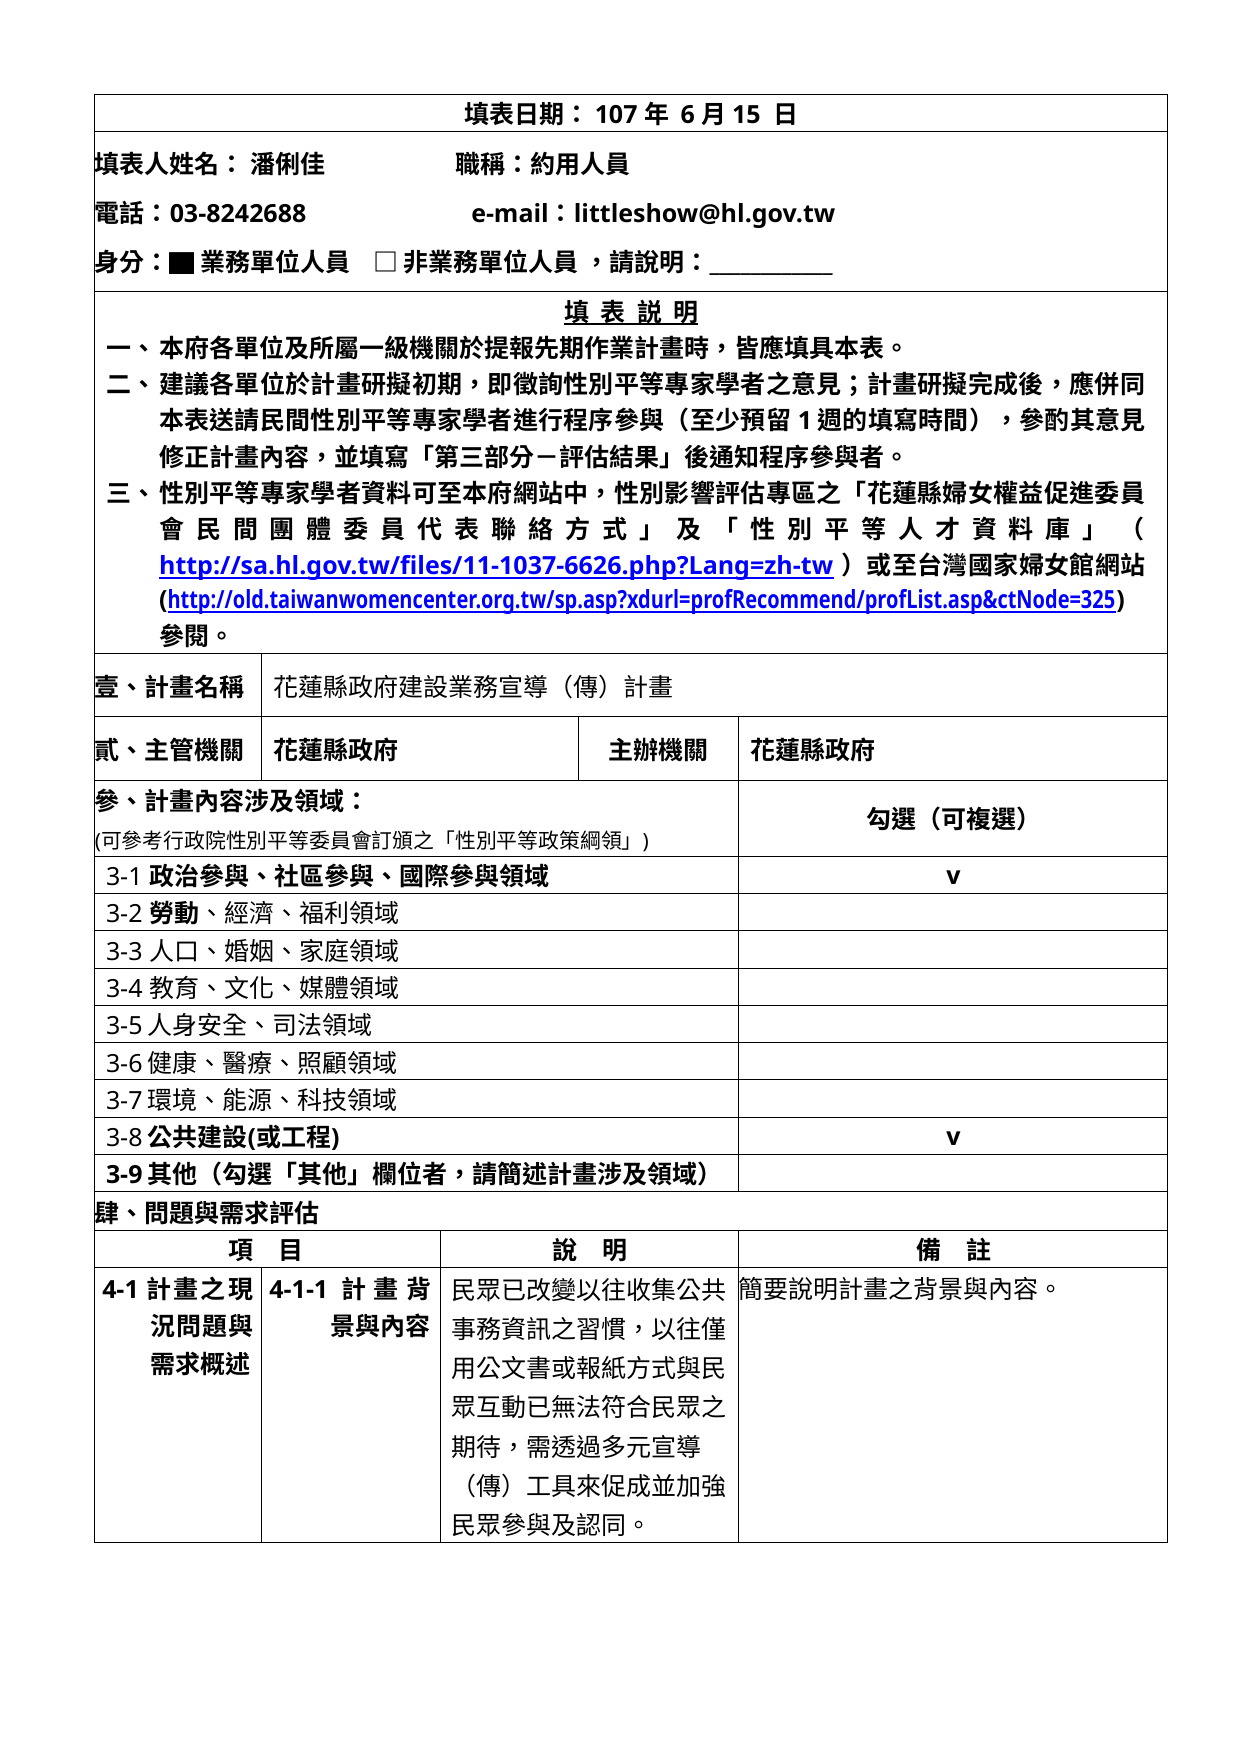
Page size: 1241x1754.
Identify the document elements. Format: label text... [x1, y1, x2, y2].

table_header 填表日期： 107 年 6 月 15 日 [95, 95, 1167, 131]
table_cell [739, 931, 1167, 967]
table_cell 備 註 [739, 1231, 1167, 1267]
table_cell 3-4 教育、文化、媒體領域 [95, 969, 738, 1005]
table_cell 4-1-1計畫背景與內容 [262, 1268, 440, 1542]
table_cell 民眾已改變以往收集公共事務資訊之習慣，以往僅用公文書或報紙方式與民眾互動已無法符合民眾之期待，需透過多元宣導（傳）工具來促成並加強民眾參與及認同。 [441, 1268, 738, 1542]
table_cell 填表人姓名： 潘俐佳 職稱：約用人員 電話：03-8242688 e-mail：littleshow@hl.gov.tw 身分：▇ 業務單位人員 □ 非業務單位人員 ，請說明：____________ [95, 132, 1167, 291]
table_cell 說 明 [441, 1231, 738, 1267]
table_cell 3-1 政治參與、社區參與、國際參與領域 [95, 857, 738, 893]
table_cell 主辦機關 [579, 717, 738, 779]
table_cell v [739, 1118, 1167, 1154]
table_cell 貳、主管機關 [95, 717, 261, 779]
table_cell [739, 969, 1167, 1005]
table_cell [739, 894, 1167, 930]
table_cell 4-1計畫之現況問題與需求概述 [95, 1268, 261, 1542]
table_cell 3-8公共建設(或工程) [95, 1118, 738, 1154]
table_cell 3-3 人口、婚姻、家庭領域 [95, 931, 738, 967]
table_cell 參、計畫內容涉及領域： (可參考行政院性別平等委員會訂頒之「性別平等政策綱領」) [95, 781, 738, 856]
table_cell 項 目 [95, 1231, 440, 1267]
table_cell 3-5人身安全、司法領域 [95, 1006, 738, 1042]
table_cell 填 表 説 明 本府各單位及所屬一級機關於提報先期作業計畫時，皆應填具本表。 建議各單位於計畫研擬初期，即徵詢性別平等專家學者之意見；計畫研擬完成後，應併同本表送請民間性別平等專家學者進行程序參與（至少預留1週的填寫時間），參酌其意見修正計畫內容，並填寫「第三部分－評估結果」後通知程序參與者。 性別平等專家學者資料可至本府網站中，性別影響評估專區之「花蓮縣婦女權益促進委員會民間團體委員代表聯絡方式」及「性別平等人才資料庫」（ http://sa.hl.gov.tw/files/11-1037-6626.php?Lang=zh-tw ）或至台灣國家婦女館網站(http://old.taiwanwomencenter.org.tw/sp.asp?xdurl=profRecommend/profList.asp&ctNode=325)參閱。 [95, 292, 1167, 652]
table_cell 花蓮縣政府 [262, 717, 578, 779]
table_cell 花蓮縣政府建設業務宣導（傳）計畫 [262, 654, 1167, 716]
table_cell 壹、計畫名稱 [95, 654, 261, 716]
table_cell 3-2 勞動、經濟、福利領域 [95, 894, 738, 930]
table_cell 勾選（可複選） [739, 781, 1167, 856]
table_cell 肆、問題與需求評估 [95, 1192, 1167, 1230]
table_cell 花蓮縣政府 [739, 717, 1167, 779]
table_cell 3-6健康、醫療、照顧領域 [95, 1043, 738, 1079]
table_cell [739, 1043, 1167, 1079]
table_cell 3-7環境、能源、科技領域 [95, 1080, 738, 1117]
table_cell 3-9其他（勾選「其他」欄位者，請簡述計畫涉及領域） [95, 1155, 738, 1191]
table_cell [739, 1006, 1167, 1042]
table_cell v [739, 857, 1167, 893]
table_cell [739, 1080, 1167, 1117]
table_cell [739, 1155, 1167, 1191]
table_cell 簡要說明計畫之背景與內容。 [739, 1268, 1167, 1542]
